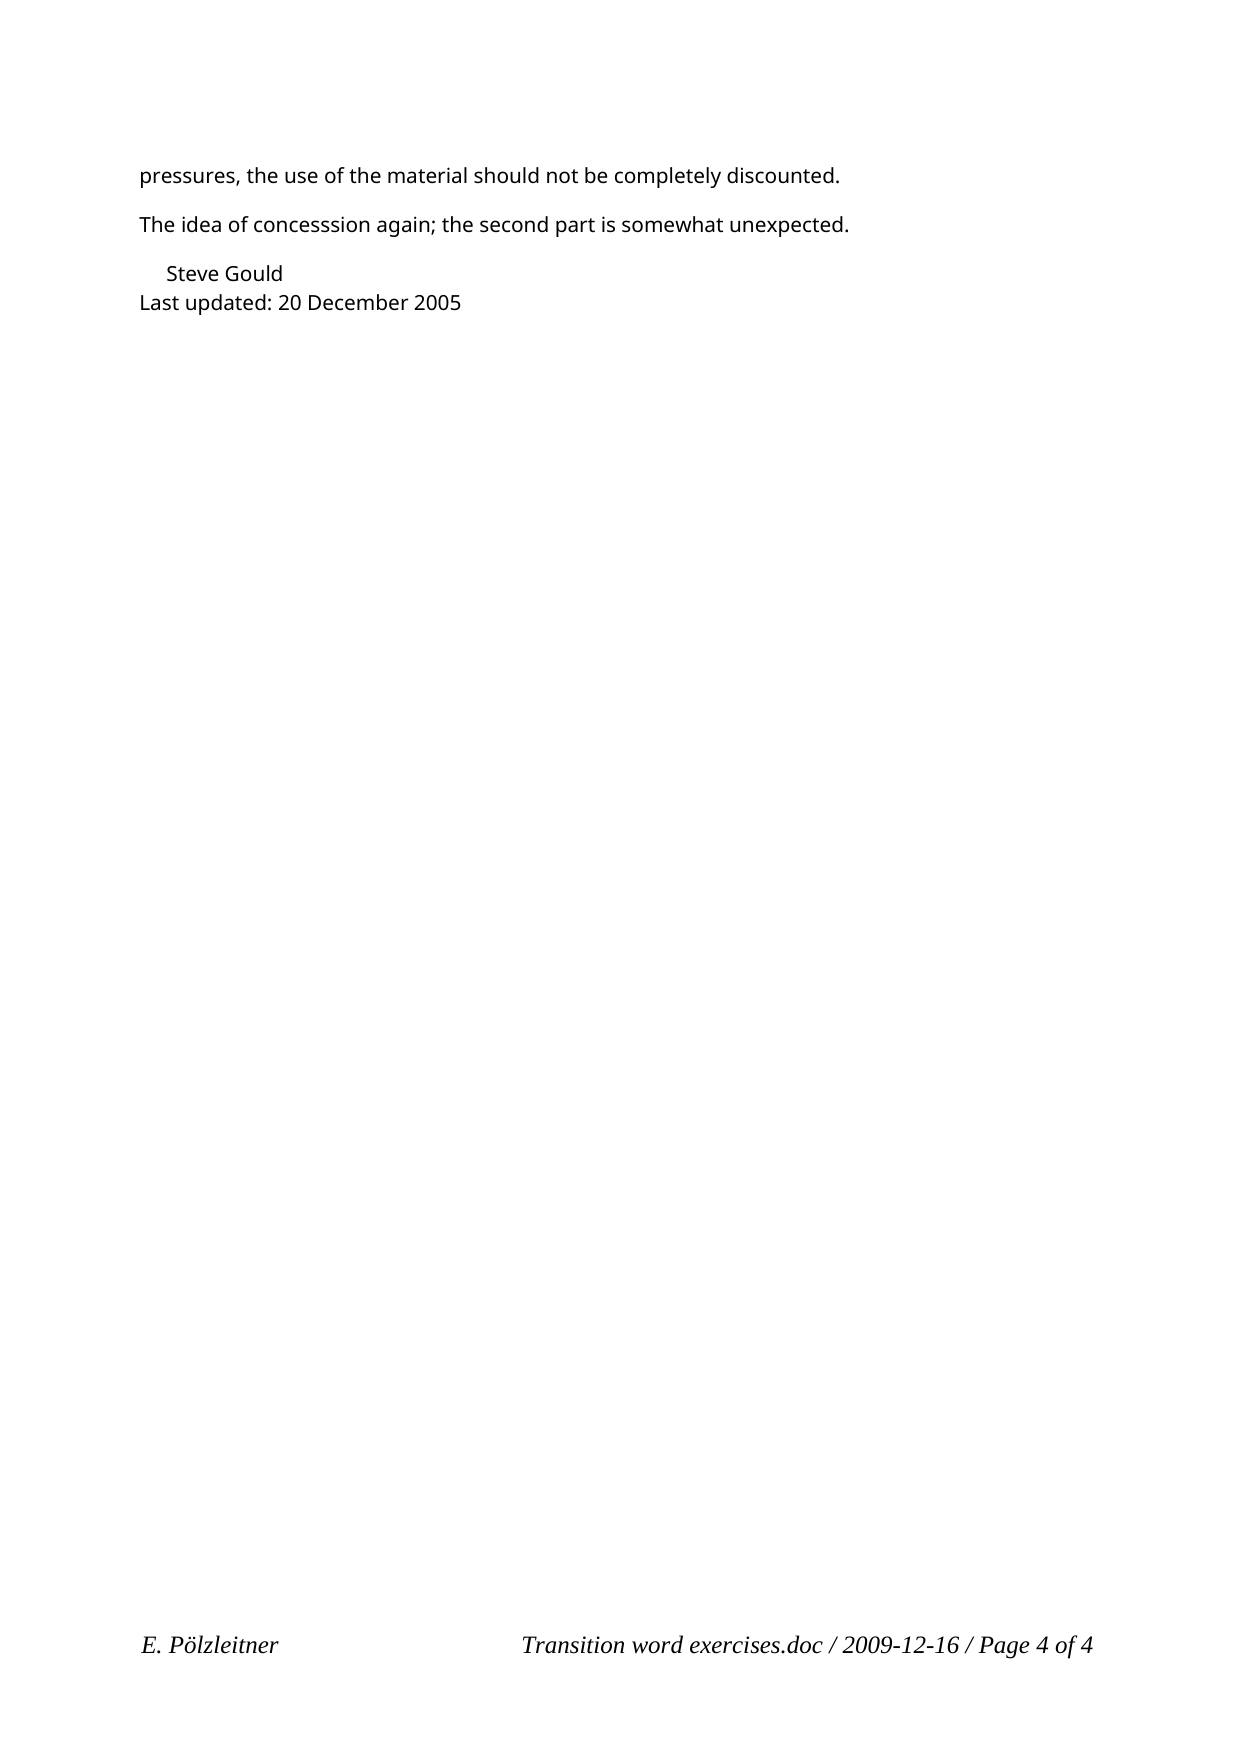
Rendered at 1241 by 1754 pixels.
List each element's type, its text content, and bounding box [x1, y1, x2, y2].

table_header pressures, the use of the material should not be completely discounted. The idea of concesssion again; the second part is somewhat unexpected. Steve Gould Last updated: 20 December 2005 [130, 141, 1008, 336]
